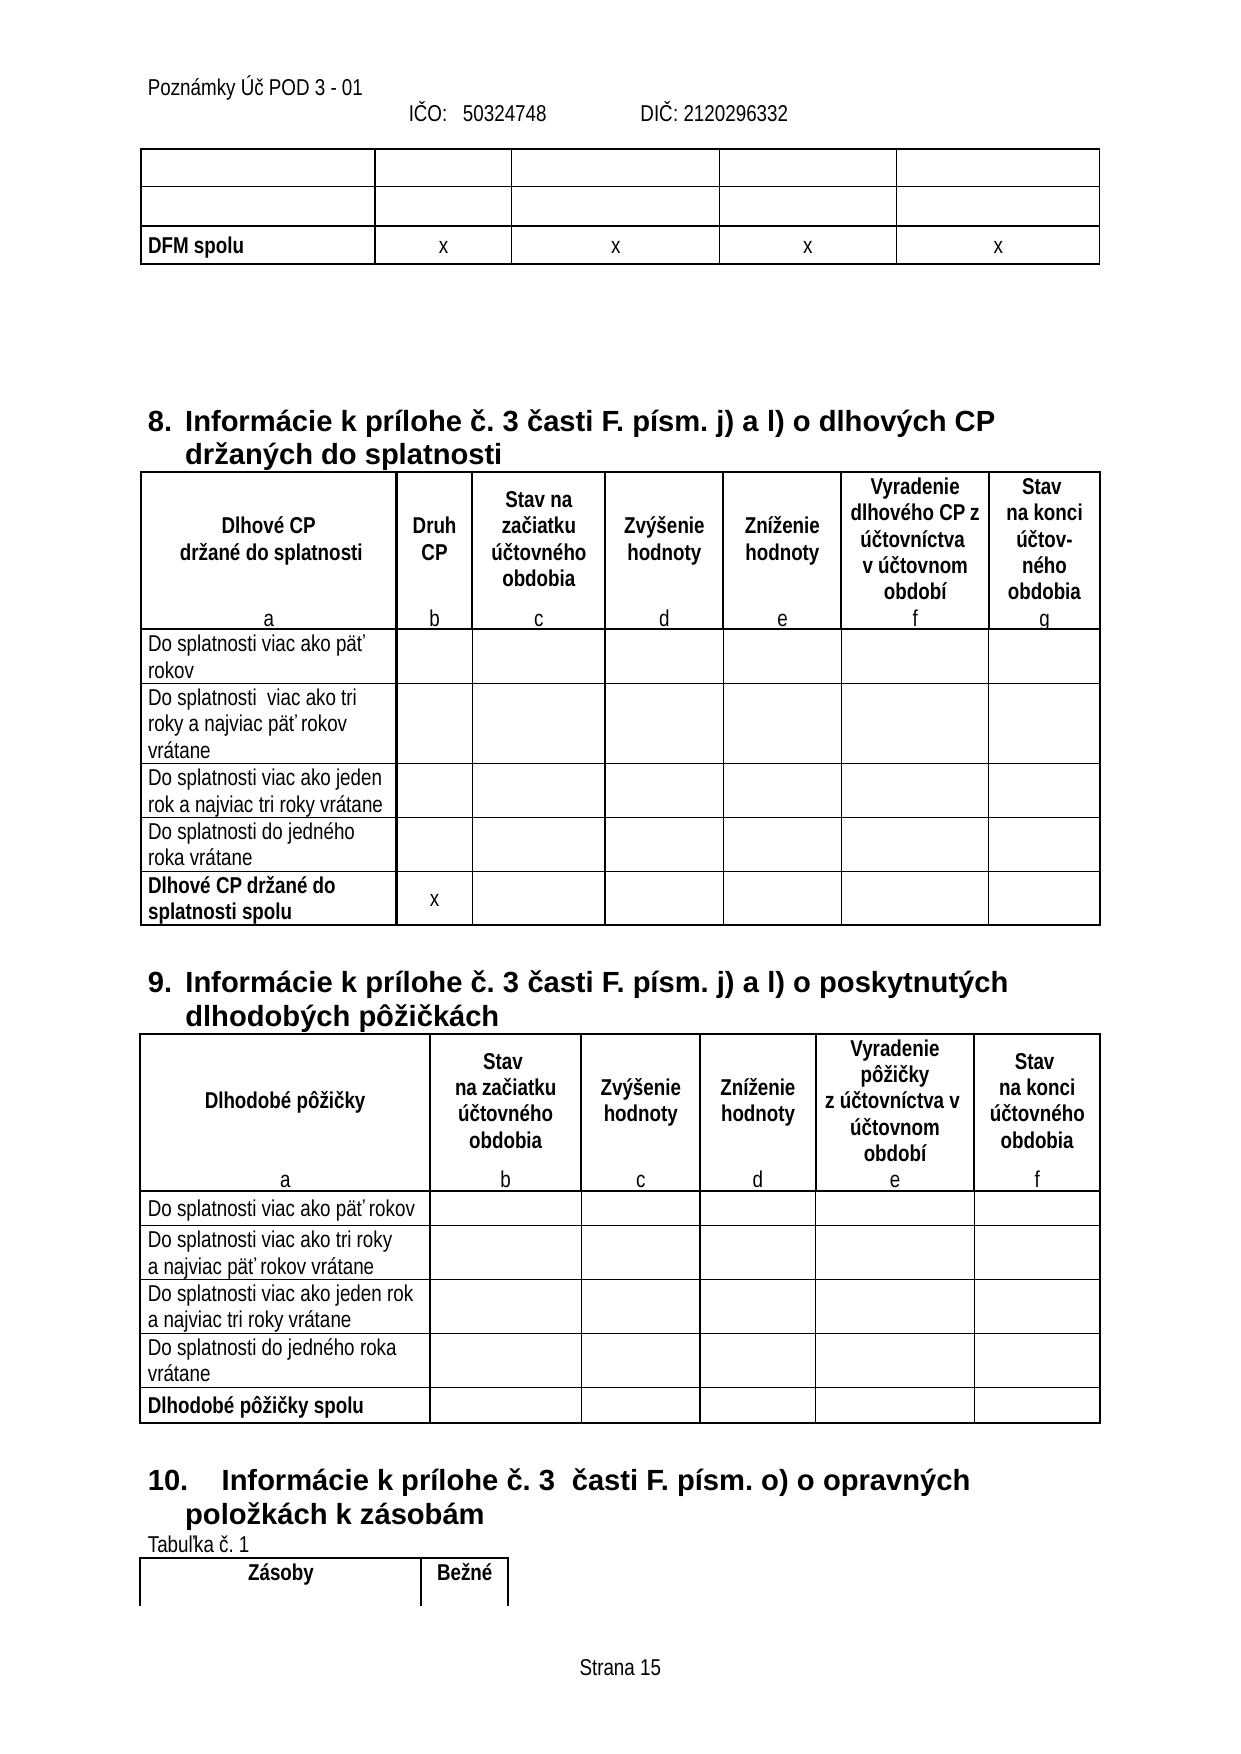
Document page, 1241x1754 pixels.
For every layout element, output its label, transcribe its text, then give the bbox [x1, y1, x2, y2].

table_cell a [141, 1166, 429, 1190]
table_cell [989, 630, 1099, 683]
table_cell Do splatnosti viac ako jeden rok a najviac tri roky vrátane [142, 764, 395, 817]
table_cell [842, 764, 988, 817]
table_cell [701, 1334, 815, 1387]
table_cell [376, 150, 511, 186]
table_header Zníženie hodnoty [724, 473, 840, 604]
table_cell [724, 818, 841, 871]
table_cell [606, 630, 723, 683]
table_cell [398, 764, 472, 817]
table_cell [431, 1334, 581, 1387]
table_cell DFM spolu [142, 227, 374, 263]
table_header Stav na začiatku účtovného obdobia [473, 473, 604, 604]
table_cell e [724, 605, 840, 628]
table_cell [989, 818, 1099, 871]
table_cell x [897, 227, 1099, 263]
table_header Zvýšenie hodnoty [582, 1035, 699, 1166]
table_cell Do splatnosti viac ako tri roky a najviac päť rokov vrátane [142, 684, 395, 763]
table_cell e [817, 1166, 973, 1190]
table_cell [142, 150, 374, 186]
table_header Zníženie hodnoty [701, 1035, 815, 1166]
table_cell [701, 1192, 815, 1225]
table_cell [842, 684, 988, 763]
table_cell d [606, 605, 722, 628]
table_cell [512, 150, 719, 186]
table_cell [842, 630, 988, 683]
table_header Vyradenie dlhového CP z účtovníctva v účtovnom období [842, 473, 988, 604]
table_cell x [512, 227, 719, 263]
table_cell Dlhodobé pôžičky spolu [141, 1388, 429, 1422]
table_cell [842, 872, 988, 924]
table_cell [431, 1226, 581, 1279]
table_cell x [398, 872, 472, 924]
table_header Vyradenie pôžičky z účtovníctva v účtovnom období [817, 1035, 973, 1166]
table_cell [512, 187, 719, 224]
table_cell x [376, 227, 511, 263]
table_cell [473, 872, 604, 924]
table_cell Do splatnosti viac ako päť rokov [142, 630, 395, 683]
table_cell [606, 872, 723, 924]
table_cell [720, 150, 896, 186]
table_cell d [701, 1166, 815, 1190]
table_header [509, 1557, 1100, 1606]
table_cell [897, 187, 1099, 224]
table_cell [975, 1388, 1099, 1422]
table_cell [606, 764, 723, 817]
table_cell [989, 872, 1099, 924]
table_cell [606, 818, 723, 871]
table_cell [724, 764, 841, 817]
table_cell [975, 1280, 1099, 1333]
table_header Druh CP [398, 473, 471, 604]
table_cell [431, 1192, 581, 1225]
table_cell x [720, 227, 896, 263]
table_cell Do splatnosti viac ako päť rokov [141, 1192, 429, 1225]
title Informácie k prílohe č. 3 časti F. písm. j) a l) o dlhových CP držaných do splatnosti [148, 404, 1092, 471]
table_cell [816, 1226, 974, 1279]
table_header Dlhodobé pôžičky [141, 1035, 429, 1166]
table_cell [473, 764, 604, 817]
table_cell Do splatnosti viac ako tri roky a najviac päť rokov vrátane [141, 1226, 429, 1279]
table_cell [606, 684, 723, 763]
table_cell [897, 150, 1099, 186]
table_cell [701, 1388, 815, 1422]
table_cell [398, 630, 472, 683]
table_cell [431, 1388, 581, 1422]
table_cell [582, 1280, 699, 1333]
table_cell [989, 684, 1099, 763]
table_cell [582, 1192, 699, 1225]
table_cell Do splatnosti do jedného roka vrátane [142, 818, 395, 871]
table_cell [724, 630, 841, 683]
table_header Stav na začiatku účtovného obdobia [431, 1035, 580, 1166]
table_cell [975, 1192, 1099, 1225]
table_cell [842, 818, 988, 871]
table_cell a [142, 605, 395, 628]
table_cell g [990, 605, 1099, 628]
table_cell [473, 818, 604, 871]
table_cell [473, 684, 604, 763]
title Informácie k prílohe č. 3 časti F. písm. o) o opravných položkách k zásobám [148, 1463, 1092, 1531]
table_cell [701, 1226, 815, 1279]
table_cell [724, 872, 841, 924]
table_cell [376, 187, 511, 224]
table_cell [398, 684, 472, 763]
table_cell [720, 187, 896, 224]
table_cell [816, 1192, 974, 1225]
table_cell [431, 1280, 581, 1333]
table_header Dlhové CP držané do splatnosti [142, 473, 395, 604]
table_cell [989, 764, 1099, 817]
table_cell [975, 1226, 1099, 1279]
table_cell [816, 1280, 974, 1333]
table_cell [724, 684, 841, 763]
table_cell [398, 818, 472, 871]
table_header Stav na konci účtovného obdobia [975, 1035, 1099, 1166]
table_cell b [398, 605, 471, 628]
table_cell [142, 187, 374, 224]
table_cell Do splatnosti do jedného roka vrátane [141, 1334, 429, 1387]
table_cell c [582, 1166, 699, 1190]
table_cell [582, 1388, 699, 1422]
table_cell [816, 1334, 974, 1387]
table_cell Dlhové CP držané do splatnosti spolu [142, 872, 395, 924]
table_header Bežné [422, 1559, 507, 1606]
table_cell [816, 1388, 974, 1422]
table_cell [582, 1334, 699, 1387]
table_cell [975, 1334, 1099, 1387]
text Tabuľka č. 1 [148, 1531, 1092, 1557]
table_cell [701, 1280, 815, 1333]
table_cell [473, 630, 604, 683]
table_header Zásoby [141, 1559, 420, 1606]
title Informácie k prílohe č. 3 časti F. písm. j) a l) o poskytnutých dlhodobých pôžičkách [148, 965, 1092, 1032]
table_cell Do splatnosti viac ako jeden rok a najviac tri roky vrátane [141, 1280, 429, 1333]
table_header Zvýšenie hodnoty [606, 473, 722, 604]
table_cell f [975, 1166, 1099, 1190]
table_cell b [431, 1166, 580, 1190]
table_cell f [842, 605, 988, 628]
table_cell c [473, 605, 604, 628]
table_cell [582, 1226, 699, 1279]
table_header Stav na konci účtov-ného obdobia [990, 473, 1099, 604]
